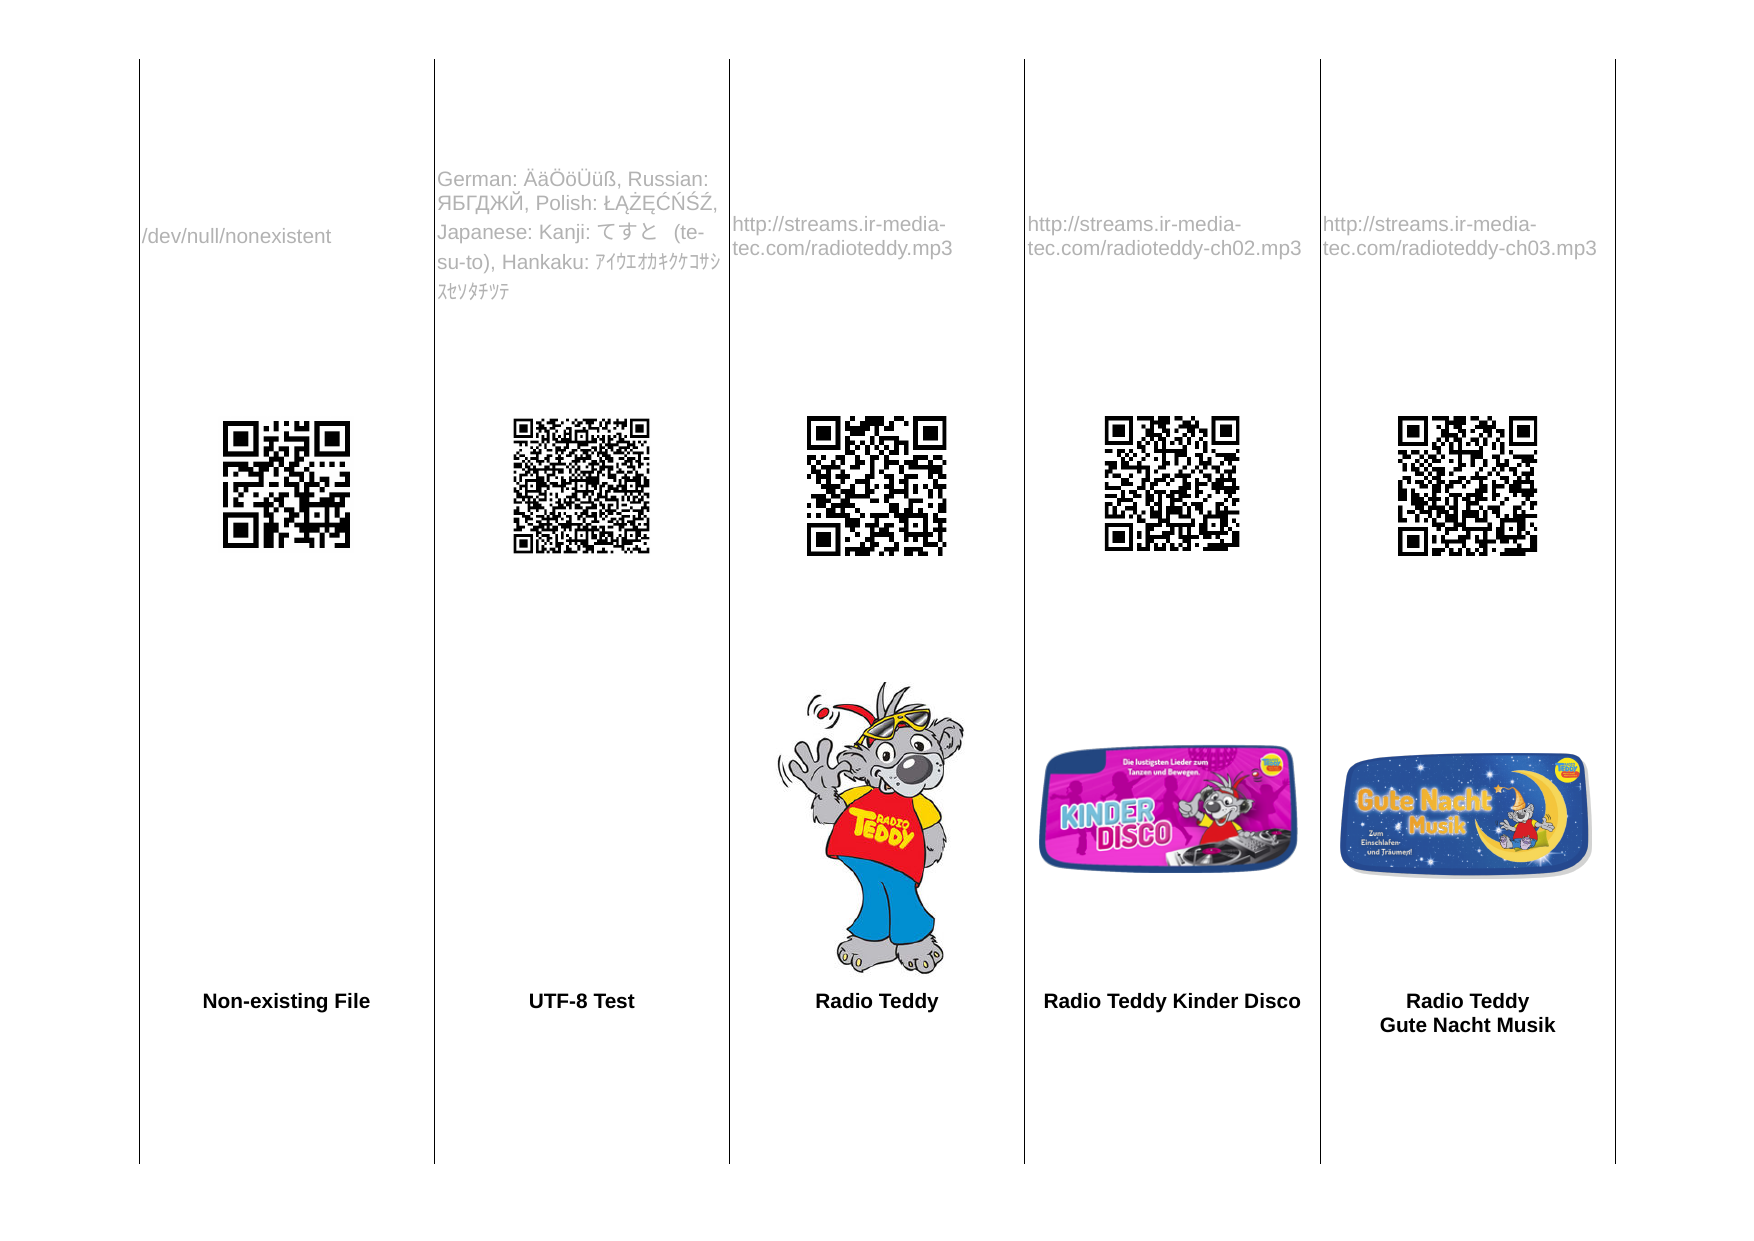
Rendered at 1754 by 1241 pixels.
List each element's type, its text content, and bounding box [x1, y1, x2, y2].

table_header http://streams.ir-media-tec.com/radioteddy.mp3 [730, 59, 1024, 413]
table_cell [730, 978, 1024, 986]
table_cell Non-existing File [140, 986, 434, 1163]
picture [1398, 416, 1538, 556]
table_cell [1321, 414, 1615, 561]
table_cell [435, 561, 729, 620]
picture [1104, 416, 1240, 551]
table_header German: ÄäÖöÜüß, Russian: ЯБГДЖЙ, Polish: ŁĄŻĘĆŃŚŹ, Japanese: Kanji: てすと (te-su-to), Hankaku: ｱｲｳｴｵｶｷｸｹｺｻｼｽｾｿﾀﾁﾂﾃ [435, 59, 729, 413]
picture [1039, 741, 1300, 873]
table_cell [1025, 620, 1320, 679]
table_cell Radio Teddy [730, 986, 1024, 1163]
picture [1334, 741, 1595, 888]
table_cell [140, 679, 434, 986]
table_cell [730, 679, 1024, 977]
table_cell UTF-8 Test [435, 986, 729, 1163]
table_header http://streams.ir-media-tec.com/radioteddy-ch02.mp3 [1025, 59, 1320, 413]
table_cell [1025, 414, 1320, 561]
table_cell [730, 414, 1024, 561]
table_cell [140, 414, 434, 561]
table_cell [1321, 679, 1615, 986]
table_header /dev/null/nonexistent [140, 59, 434, 413]
table_cell [1321, 620, 1615, 679]
table_header http://streams.ir-media-tec.com/radioteddy-ch03.mp3 [1321, 59, 1615, 413]
table_cell [1025, 561, 1320, 620]
table_cell [1025, 679, 1320, 986]
table_cell [730, 561, 1024, 620]
picture [807, 416, 947, 556]
picture [771, 682, 983, 978]
picture [512, 416, 652, 556]
table_cell [730, 620, 1024, 679]
picture [218, 416, 355, 553]
table_cell Radio Teddy Gute Nacht Musik [1321, 986, 1615, 1163]
table_cell [435, 414, 729, 561]
table_cell [1321, 561, 1615, 620]
table_cell [435, 620, 729, 679]
table_cell [435, 679, 729, 986]
table_cell Radio Teddy Kinder Disco [1025, 986, 1320, 1163]
table_cell [140, 620, 434, 679]
table_cell [140, 561, 434, 620]
